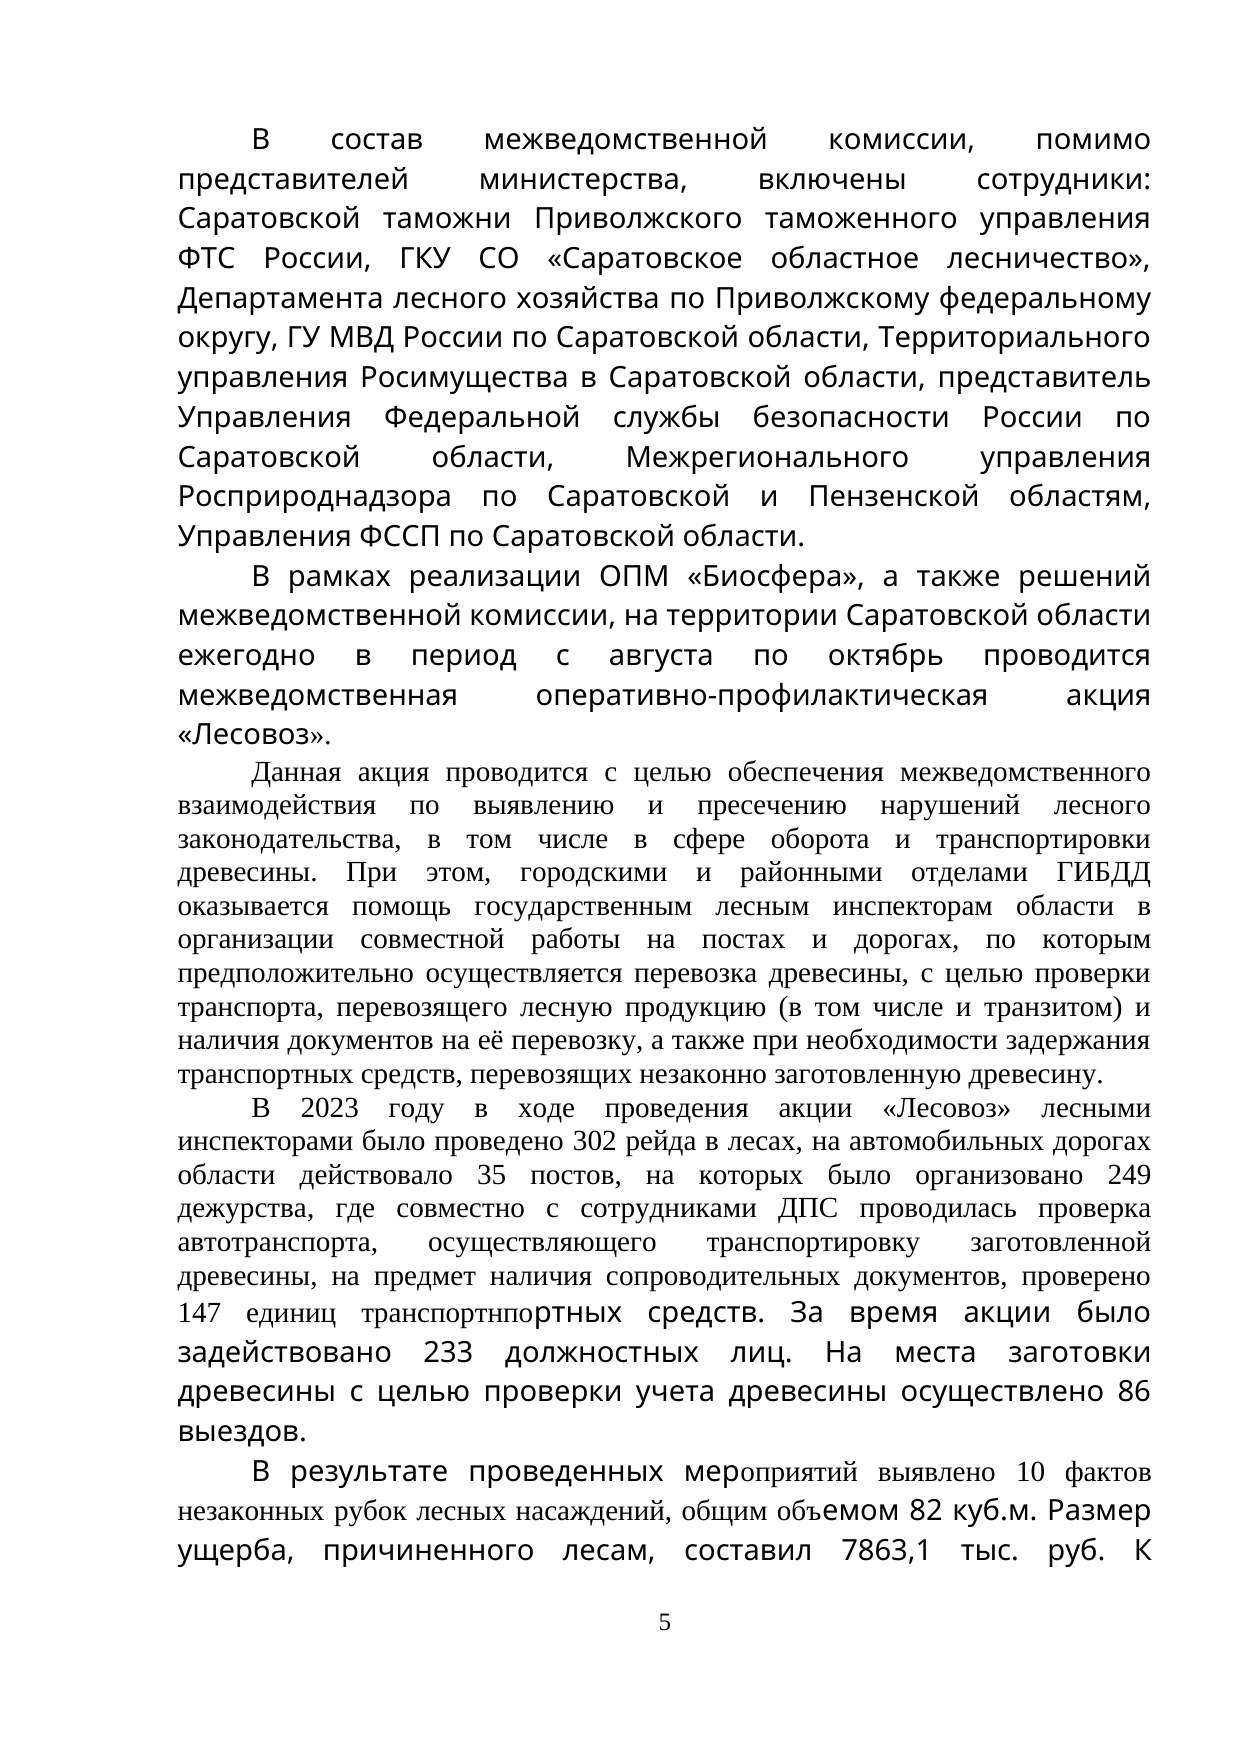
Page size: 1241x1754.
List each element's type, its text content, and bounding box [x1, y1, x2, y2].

text В рамках реализации ОПМ «Биосфера», а также решений межведомственной комиссии, на территории Саратовской области ежегодно в период с августа по октябрь проводится межведомственная оперативно-профилактическая акция «Лесовоз». [177, 555, 1152, 753]
text Данная акция проводится с целью обеспечения межведомственного взаимодействия по выявлению и пресечению нарушений лесного законодательства, в том числе в сфере оборота и транспортировки древесины. При этом, городскими и районными отделами ГИБДД оказывается помощь государственным лесным инспекторам области в организации совместной работы на постах и дорогах, по которым предположительно осуществляется перевозка древесины, с целью проверки транспорта, перевозящего лесную продукцию (в том числе и транзитом) и наличия документов на её перевозку, а также при необходимости задержания транспортных средств, перевозящих незаконно заготовленную древесину. [177, 754, 1152, 1089]
text В 2023 году в ходе проведения акции «Лесовоз» лесными инспекторами было проведено 302 рейда в лесах, на автомобильных дорогах области действовало 35 постов, на которых было организовано 249 дежурства, где совместно с сотрудниками ДПС проводилась проверка автотранспорта, осуществляющего транспортировку заготовленной древесины, на предмет наличия сопроводительных документов, проверено 147 единиц транспортнпортных средств. За время акции было задействовано 233 должностных лиц. На места заготовки древесины с целью проверки учета древесины осуществлено 86 выездов. [177, 1090, 1152, 1450]
text В результате проведенных мероприятий выявлено 10 фактов незаконных рубок лесных насаждений, общим объемом 82 куб.м. Размер ущерба, причиненного лесам, составил 7863,1 тыс. руб. К [177, 1450, 1152, 1569]
text В состав межведомственной комиссии, помимо представителей министерства, включены сотрудники: Саратовской таможни Приволжского таможенного управления ФТС России, ГКУ СО «Саратовское областное лесничество», Департамента лесного хозяйства по Приволжскому федеральному округу, ГУ МВД России по Саратовской области, Территориального управления Росимущества в Саратовской области, представитель Управления Федеральной службы безопасности России по Саратовской области, Межрегионального управления Росприроднадзора по Саратовской и Пензенской областям, Управления ФССП по Саратовской области. [177, 118, 1152, 555]
